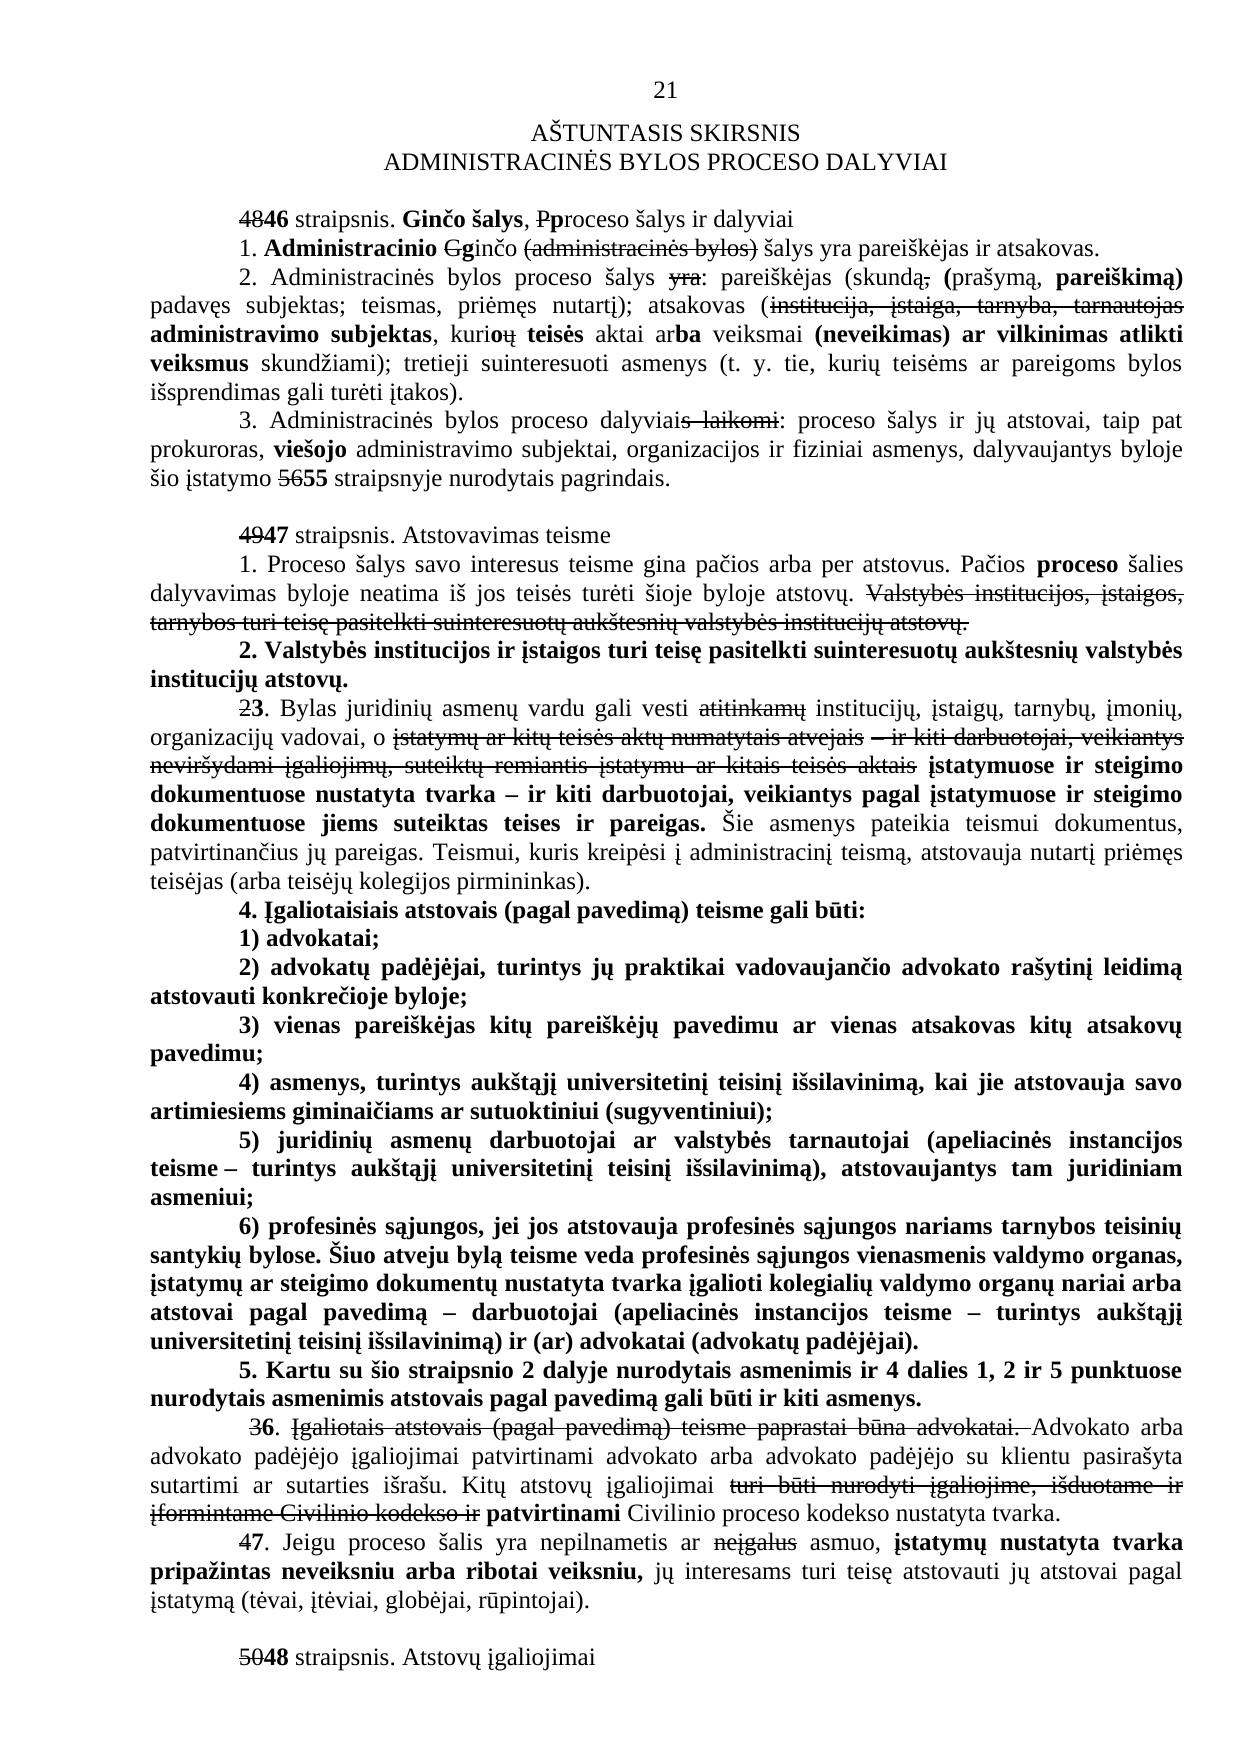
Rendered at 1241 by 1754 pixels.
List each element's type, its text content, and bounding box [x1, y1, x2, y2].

text 5048 straipsnis. Atstovų įgaliojimai [150, 1642, 1183, 1671]
text 2. Valstybės institucijos ir įstaigos turi teisę pasitelkti suinteresuotų aukštesnių valstybės institucijų atstovų. [150, 636, 1183, 693]
text 4. Įgaliotaisiais atstovais (pagal pavedimą) teisme gali būti: [150, 895, 1183, 923]
text 4) asmenys, turintys aukštąjį universitetinį teisinį išsilavinimą, kai jie atstovauja savo artimiesiems giminaičiams ar sutuoktiniui (sugyventiniui); [150, 1067, 1183, 1125]
text 47. Jeigu proceso šalis yra nepilnametis ar neįgalus asmuo, įstatymų nustatyta tvarka pripažintas neveiksniu arba ribotai veiksniu, jų interesams turi teisę atstovauti jų atstovai pagal įstatymą (tėvai, įtėviai, globėjai, rūpintojai). [150, 1527, 1183, 1613]
text 1. Administracinio Gginčo (administracinės bylos) šalys yra pareiškėjas ir atsakovas. [150, 233, 1183, 262]
text 1) advokatai; [239, 923, 1183, 952]
text 5) juridinių asmenų darbuotojai ar valstybės tarnautojai (apeliacinės instancijos teisme – turintys aukštąjį universitetinį teisinį išsilavinimą), atstovaujantys tam juridiniam asmeniui; [150, 1125, 1183, 1211]
text 2. Administracinės bylos proceso šalys yra: pareiškėjas (skundą, (prašymą, pareiškimą) padavęs subjektas; teismas, priėmęs nutartį); atsakovas (institucija, įstaiga, tarnyba, tarnautojas administravimo subjektas, kurioų teisės aktai arba veiksmai (neveikimas) ar vilkinimas atlikti veiksmus skundžiami); tretieji suinteresuoti asmenys (t. y. tie, kurių teisėms ar pareigoms bylos išsprendimas gali turėti įtakos). [150, 262, 1183, 406]
text 36. Įgaliotais atstovais (pagal pavedimą) teisme paprastai būna advokatai. Advokato arba advokato padėjėjo įgaliojimai patvirtinami advokato arba advokato padėjėjo su klientu pasirašyta sutartimi ar sutarties išrašu. Kitų atstovų įgaliojimai turi būti nurodyti įgaliojime, išduotame ir įformintame Civilinio kodekso ir patvirtinami Civilinio proceso kodekso nustatyta tvarka. [150, 1412, 1183, 1527]
text 3) vienas pareiškėjas kitų pareiškėjų pavedimu ar vienas atsakovas kitų atsakovų pavedimu; [150, 1010, 1183, 1067]
text 1. Proceso šalys savo interesus teisme gina pačios arba per atstovus. Pačios proceso šalies dalyvavimas byloje neatima iš jos teisės turėti šioje byloje atstovų. Valstybės institucijos, įstaigos, tarnybos turi teisę pasitelkti suinteresuotų aukštesnių valstybės institucijų atstovų. [150, 549, 1183, 636]
text ADMINISTRACINĖS BYLOS PROCESO DALYVIAI [150, 147, 1181, 176]
text 4947 straipsnis. Atstovavimas teisme [150, 521, 1183, 549]
text 3. Administracinės bylos proceso dalyviais laikomi: proceso šalys ir jų atstovai, taip pat prokuroras, viešojo administravimo subjektai, organizacijos ir fiziniai asmenys, dalyvaujantys byloje šio įstatymo 5655 straipsnyje nurodytais pagrindais. [150, 406, 1183, 492]
text 23. Bylas juridinių asmenų vardu gali vesti atitinkamų institucijų, įstaigų, tarnybų, įmonių, organizacijų vadovai, o įstatymų ar kitų teisės aktų numatytais atvejais – ir kiti darbuotojai, veikiantys neviršydami įgaliojimų, suteiktų remiantis įstatymu ar kitais teisės aktais įstatymuose ir steigimo dokumentuose nustatyta tvarka – ir kiti darbuotojai, veikiantys pagal įstatymuose ir steigimo dokumentuose jiems suteiktas teises ir pareigas. Šie asmenys pateikia teismui dokumentus, patvirtinančius jų pareigas. Teismui, kuris kreipėsi į administracinį teismą, atstovauja nutartį priėmęs teisėjas (arba teisėjų kolegijos pirmininkas). [150, 693, 1183, 895]
text 5. Kartu su šio straipsnio 2 dalyje nurodytais asmenimis ir 4 dalies 1, 2 ir 5 punktuose nurodytais asmenimis atstovais pagal pavedimą gali būti ir kiti asmenys. [150, 1355, 1183, 1412]
text AŠTUNTASIS SKIRSNIS [150, 118, 1181, 147]
text 4846 straipsnis. Ginčo šalys, Pproceso šalys ir dalyviai [150, 204, 1183, 233]
text 2) advokatų padėjėjai, turintys jų praktikai vadovaujančio advokato rašytinį leidimą atstovauti konkrečioje byloje; [150, 952, 1183, 1010]
text 6) profesinės sąjungos, jei jos atstovauja profesinės sąjungos nariams tarnybos teisinių santykių bylose. Šiuo atveju bylą teisme veda profesinės sąjungos vienasmenis valdymo organas, įstatymų ar steigimo dokumentų nustatyta tvarka įgalioti kolegialių valdymo organų nariai arba atstovai pagal pavedimą – darbuotojai (apeliacinės instancijos teisme – turintys aukštąjį universitetinį teisinį išsilavinimą) ir (ar) advokatai (advokatų padėjėjai). [150, 1211, 1183, 1355]
